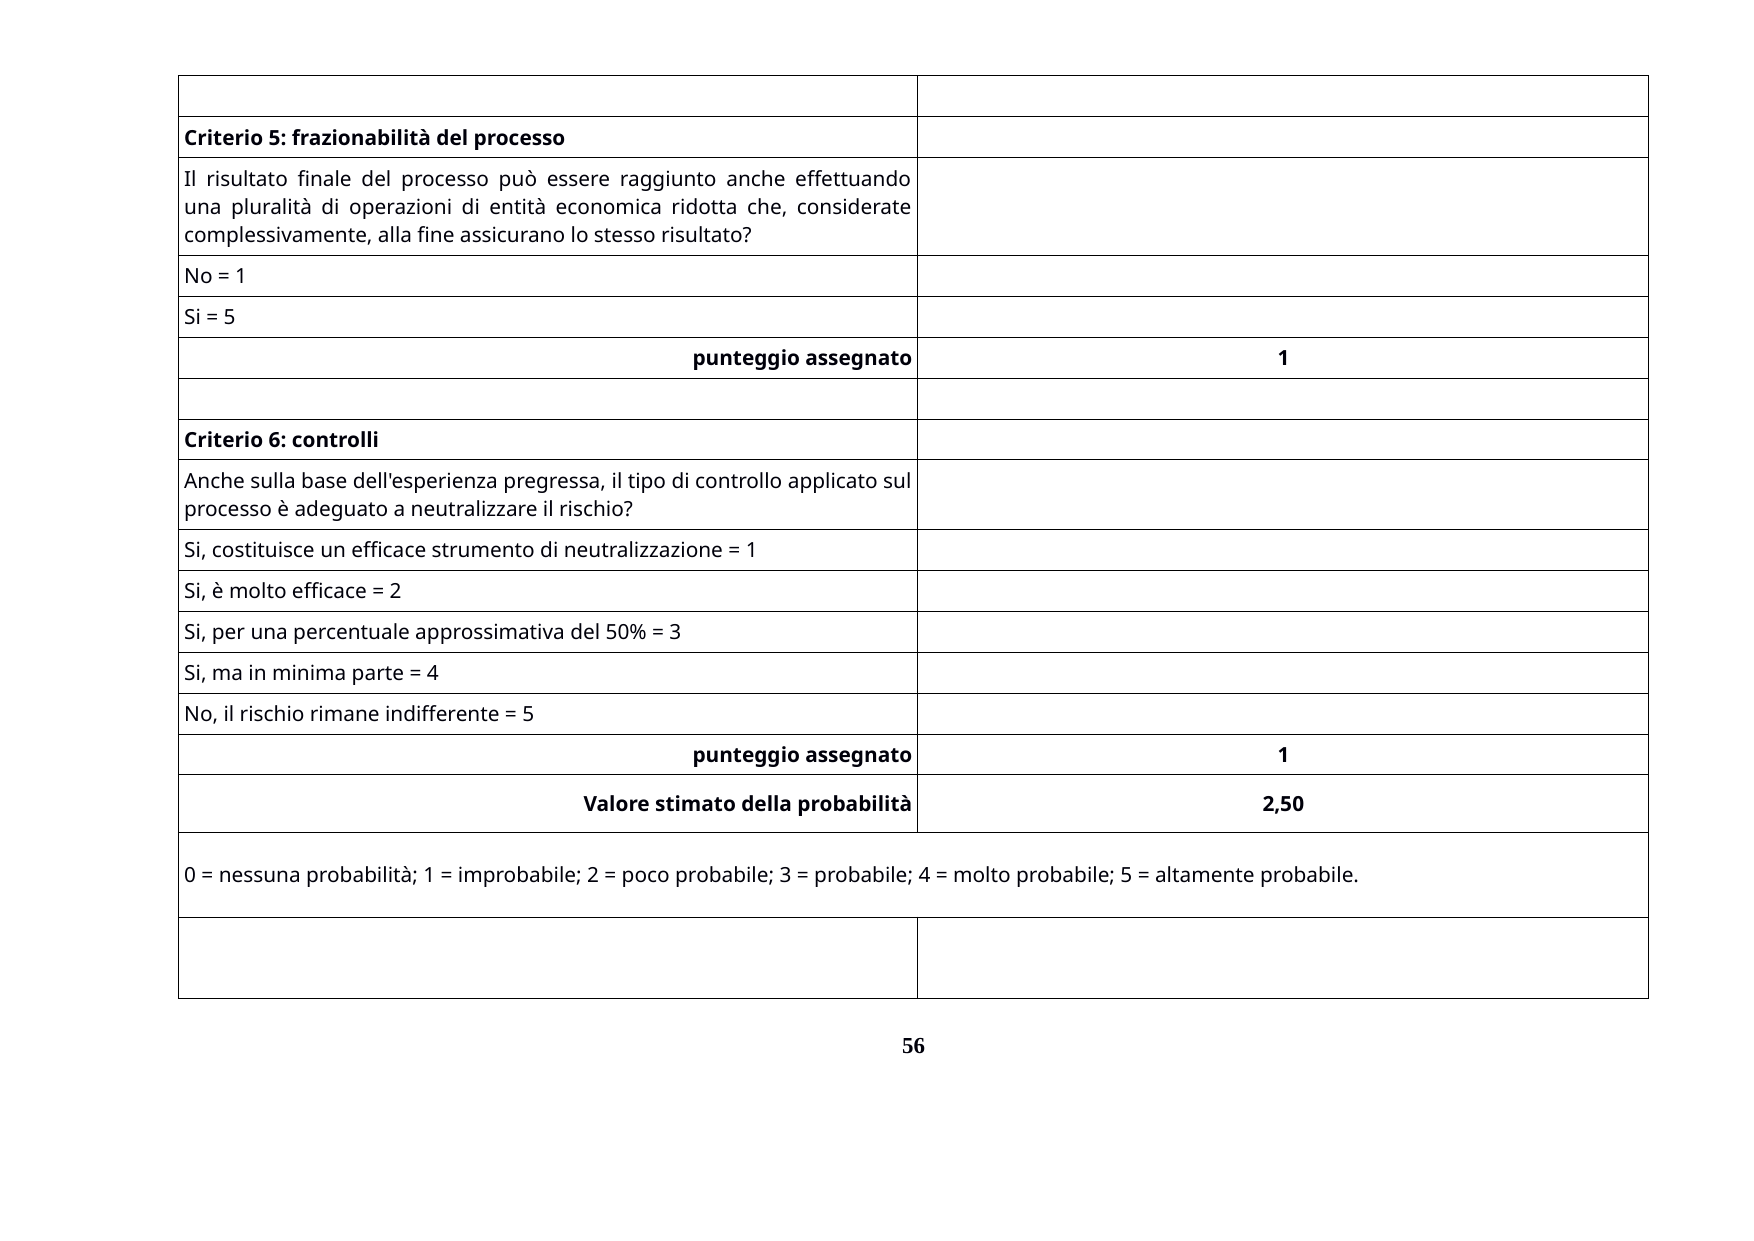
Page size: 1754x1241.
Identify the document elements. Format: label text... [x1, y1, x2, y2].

table_cell [918, 297, 1648, 337]
table_cell [179, 76, 917, 116]
table_cell No = 1 [179, 256, 917, 296]
table_cell Si, costituisce un efficace strumento di neutralizzazione = 1 [179, 530, 917, 570]
table_cell [918, 76, 1648, 116]
table_cell [918, 117, 1648, 157]
table_cell Criterio 5: frazionabilità del processo [179, 117, 917, 157]
table_cell Il risultato finale del processo può essere raggiunto anche effettuando una pluralità di operazioni di entità economica ridotta che, considerate complessivamente, alla fine assicurano lo stesso risultato? [179, 158, 917, 255]
table_cell 0 = nessuna probabilità; 1 = improbabile; 2 = poco probabile; 3 = probabile; 4 = molto probabile; 5 = altamente probabile. [179, 833, 1648, 917]
table_cell [918, 158, 1648, 255]
table_cell punteggio assegnato [179, 338, 917, 377]
table_cell Si, ma in minima parte = 4 [179, 653, 917, 692]
table_cell Si, per una percentuale approssimativa del 50% = 3 [179, 612, 917, 652]
table_cell Anche sulla base dell'esperienza pregressa, il tipo di controllo applicato sul processo è adeguato a neutralizzare il rischio? [179, 460, 917, 529]
table_cell [918, 420, 1648, 459]
table_cell [918, 918, 1648, 998]
table_cell [918, 653, 1648, 692]
table_cell 1 [918, 735, 1648, 774]
table_cell [179, 918, 917, 998]
table_cell punteggio assegnato [179, 735, 917, 774]
table_cell [918, 460, 1648, 529]
table_cell Si, è molto efficace = 2 [179, 571, 917, 611]
table_cell [918, 612, 1648, 652]
table_cell Si = 5 [179, 297, 917, 337]
table_cell [918, 530, 1648, 570]
table_cell [179, 379, 917, 418]
table_cell 2,50 [918, 775, 1648, 832]
table_cell 1 [918, 338, 1648, 377]
table_cell [918, 379, 1648, 418]
table_cell [918, 694, 1648, 733]
table_cell [918, 571, 1648, 611]
table_cell Criterio 6: controlli [179, 420, 917, 459]
table_cell [918, 256, 1648, 296]
table_cell Valore stimato della probabilità [179, 775, 917, 832]
table_cell No, il rischio rimane indifferente = 5 [179, 694, 917, 733]
